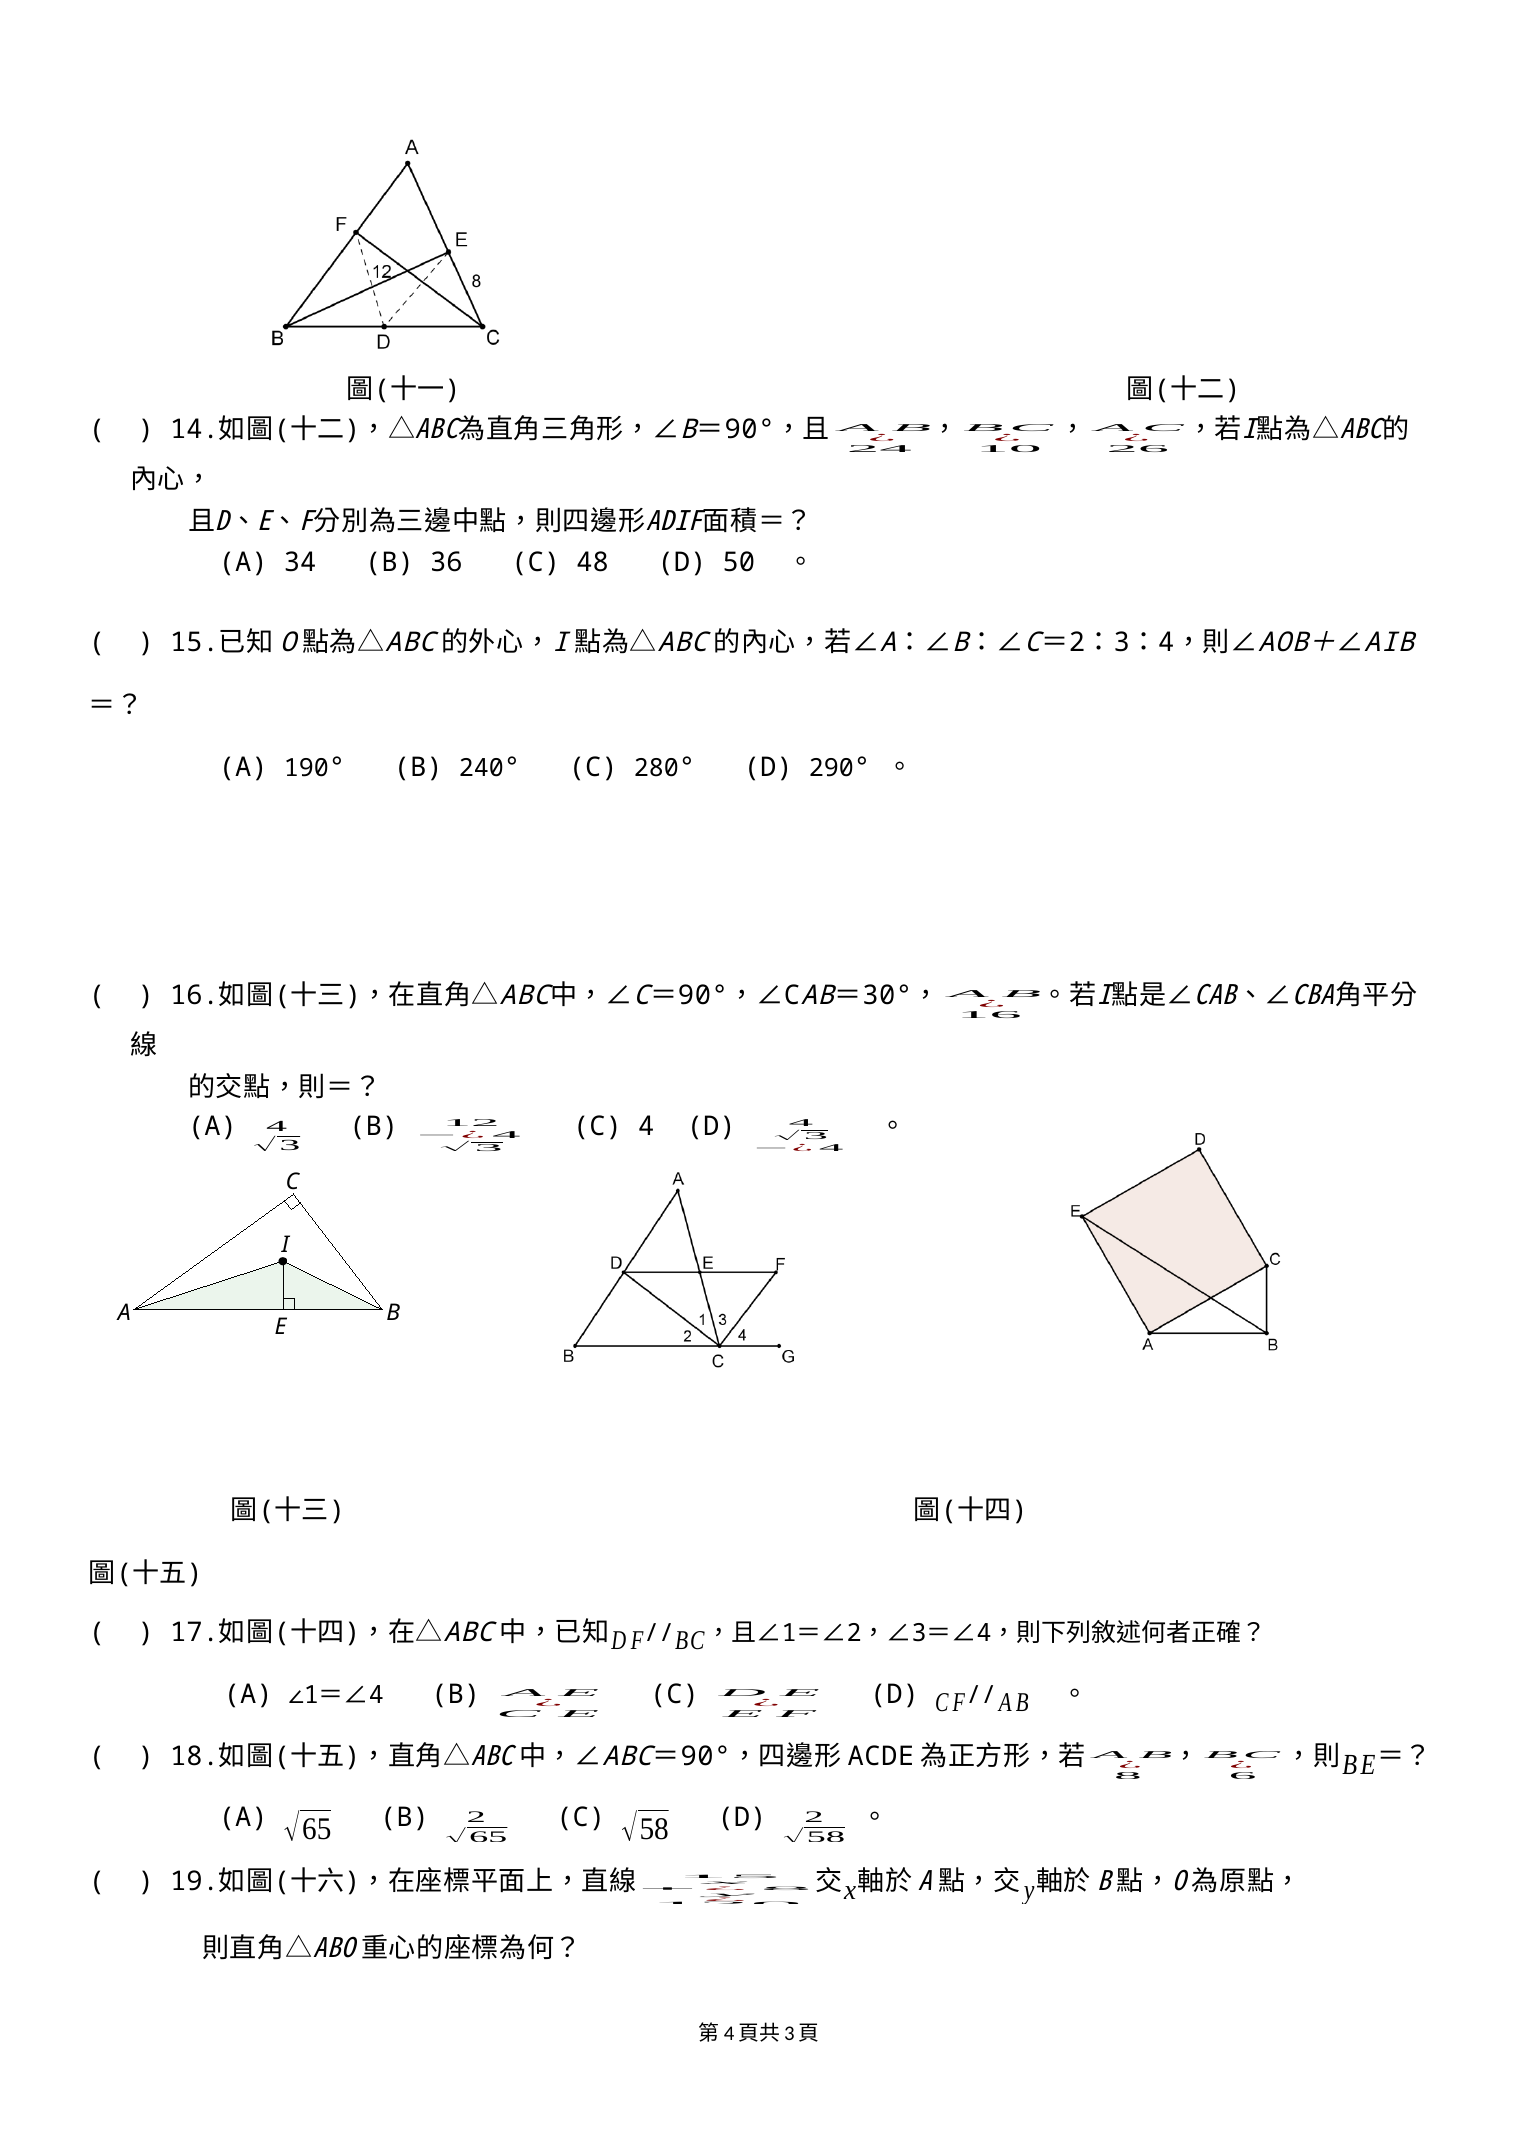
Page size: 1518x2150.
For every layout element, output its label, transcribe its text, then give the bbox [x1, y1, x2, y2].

text 則直角△ABO重心的座標為何？ [89, 1904, 1429, 1966]
text (A) ∠1＝∠4 (B) (C) (D) // 。 [89, 1654, 1429, 1716]
text (A) (B) (C) (D) 。 [89, 1779, 1429, 1841]
text (A) 190° (B) 240° (C) 280° (D) 290° 。 [89, 723, 1429, 786]
text ( ) 16.如圖(十三)，在直角△ABC中，∠C＝90°，∠CAB＝30°，。若I點是∠CAB、∠CBA角平分線 [89, 973, 1429, 1062]
text ( ) 14.如圖(十二)，△ABC為直角三角形，∠B＝90°，且，，，若I點為△ABC的內心， [89, 407, 1429, 496]
text 的交點，則＝？ [89, 1062, 1429, 1104]
text ( ) 19.如圖(十六)，在座標平面上，直線交軸於A點，交軸於B點，O為原點， [89, 1841, 1429, 1904]
text ( ) 15.已知O點為△ABC的外心，I點為△ABC的內心，若∠A：∠B：∠C＝2：3：4，則∠AOB＋∠AIB＝？ [89, 598, 1429, 723]
text 圖(十三) 圖(十四) 圖(十五) [89, 1466, 1429, 1591]
text 圖(十一) 圖(十二) [130, 365, 1429, 407]
text (A) 34 (B) 36 (C) 48 (D) 50 。 [89, 538, 1429, 579]
text ( ) 17.如圖(十四)，在△ABC中，已知//，且∠1＝∠2，∠3＝∠4，則下列敘述何者正確？ [89, 1591, 1429, 1654]
text 且D、E、F分別為三邊中點，則四邊形ADIF面積＝？ [89, 496, 1429, 538]
text ( ) 18.如圖(十五)，直角△ABC中，∠ABC＝90°，四邊形ACDE為正方形，若，，則＝？ [89, 1716, 1429, 1779]
text (A) (B) (C) 4 (D) 。 [89, 1104, 1429, 1154]
